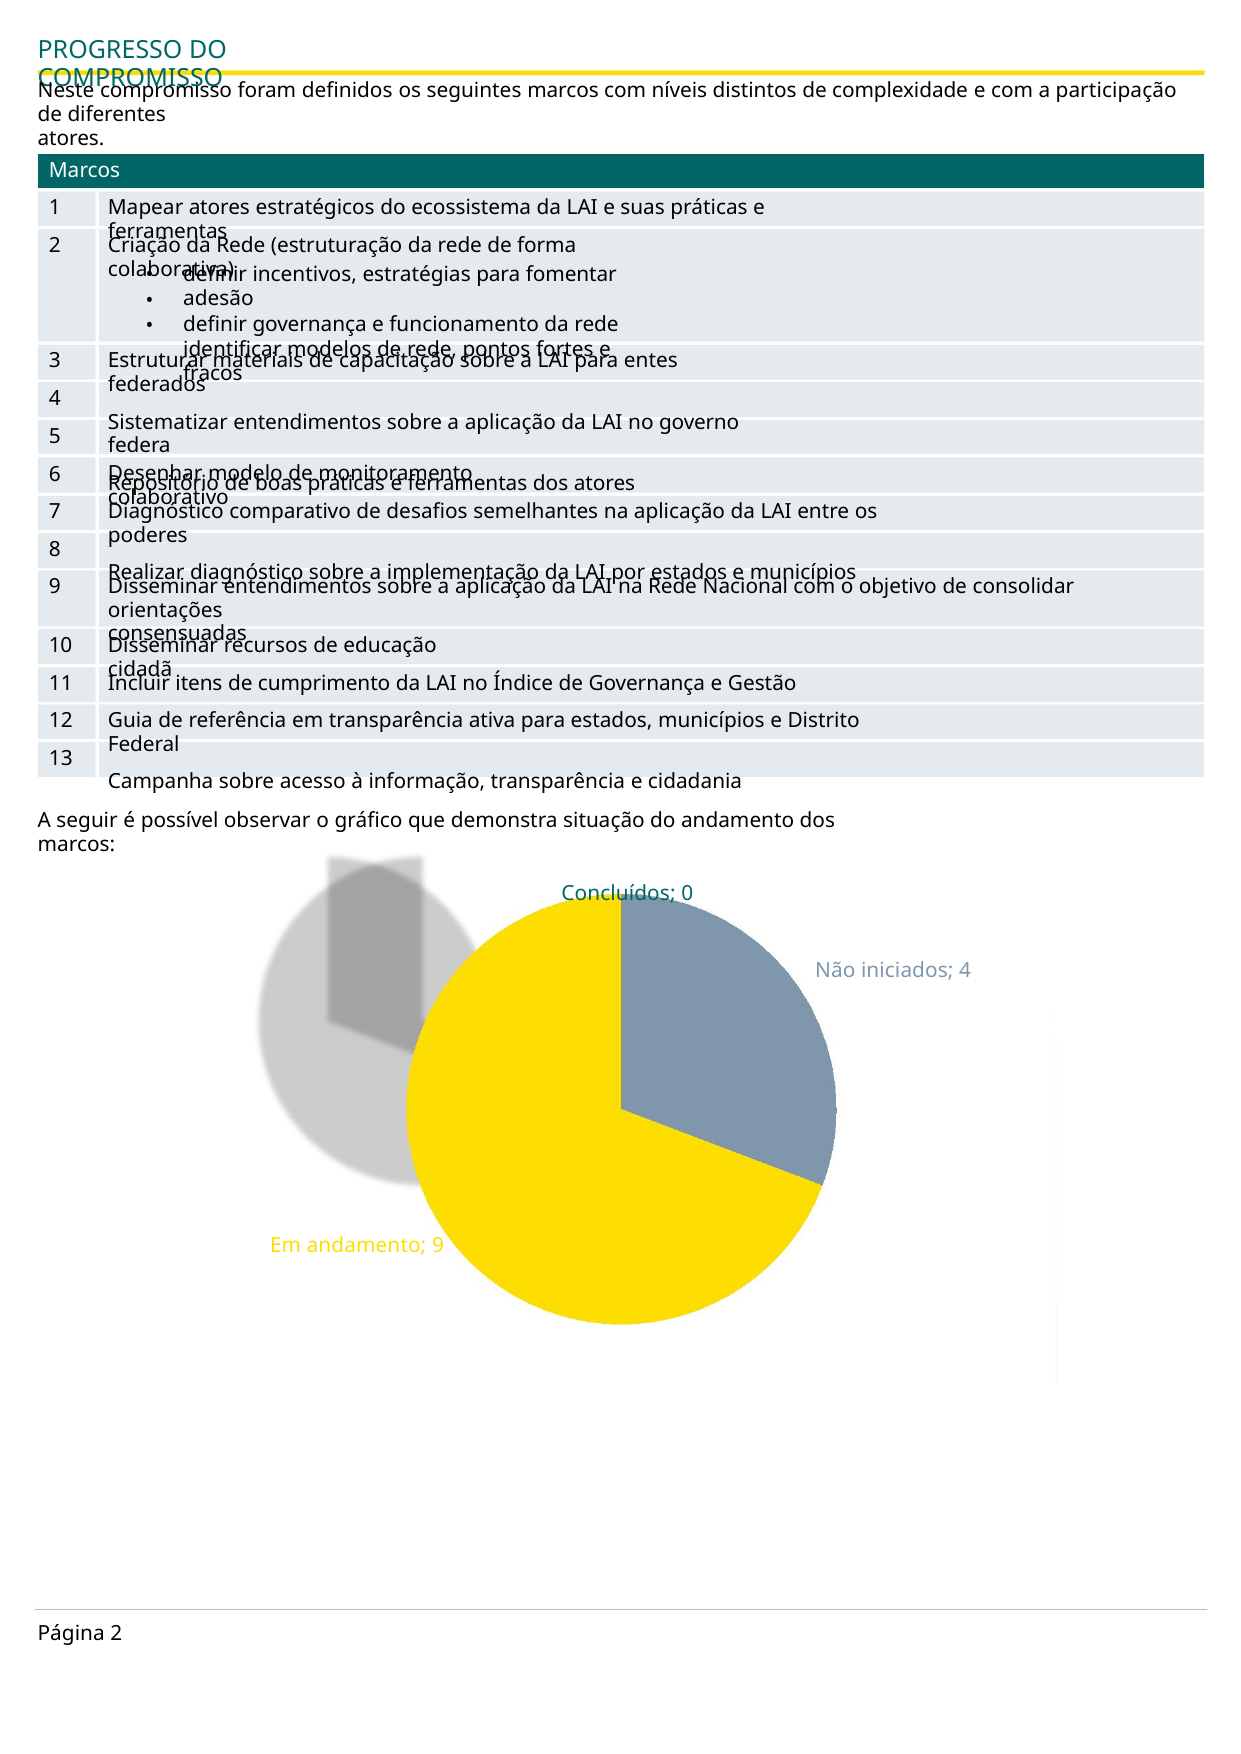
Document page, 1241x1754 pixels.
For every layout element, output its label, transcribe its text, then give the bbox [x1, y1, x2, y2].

text Sistematizar entendimentos sobre a aplicação da LAI no governo federa [108, 410, 761, 457]
text definir incentivos, estratégias para fomentar adesão [183, 263, 666, 310]
text 1 [49, 671, 61, 695]
text Campanha sobre acesso à informação, transparência e cidadania [108, 770, 882, 793]
text Marcos [49, 158, 139, 182]
text Diagnóstico comparativo de desafios semelhantes na aplicação da LAI entre os poderes [108, 500, 904, 547]
text 0 [60, 634, 97, 657]
text Incluir itens de cumprimento da LAI no Índice de Governança e Gestão [108, 671, 882, 695]
text 5 [49, 424, 86, 448]
text 1 [49, 746, 61, 770]
text • [145, 261, 180, 287]
text Estruturar materiais de capacitação sobre a LAI para entes federados [108, 349, 761, 396]
text definir governança e funcionamento da rede [183, 312, 666, 336]
text Página 2 [37, 1622, 139, 1645]
text • [145, 287, 180, 312]
text 6 [49, 462, 86, 486]
text Em andamento; 9 [270, 1234, 452, 1257]
text 9 [49, 575, 86, 599]
text 3 [61, 746, 98, 770]
text Mapear atores estratégicos do ecossistema da LAI e suas práticas e ferramentas [108, 196, 842, 243]
text atores. [37, 126, 1206, 150]
text Repositório de boas práticas e ferramentas dos atores [568, 471, 761, 495]
text Não iniciados; 4 [815, 959, 981, 983]
text 7 [49, 500, 86, 523]
text A seguir é possível observar o gráfico que demonstra situação do andamento dos marcos: [37, 809, 852, 856]
text 1 [49, 709, 61, 732]
text PROGRESSO DO COMPROMISSO [37, 36, 413, 79]
text Disseminar entendimentos sobre a aplicação da LAI na Rede Nacional com o objetivo de consolidar orientações [108, 575, 1112, 622]
text 2 [61, 709, 98, 732]
text 4 [49, 387, 86, 410]
text • [145, 312, 180, 338]
text consensuadas [108, 622, 1112, 646]
text 1 [49, 634, 60, 657]
text 1 [49, 196, 86, 219]
text Neste compromisso foram definidos os seguintes marcos com níveis distintos de complexidade e com a participação de diferentes [37, 79, 1206, 126]
text Concluídos; 0 [561, 881, 852, 905]
text 1 [61, 671, 98, 695]
text Desenhar modelo de monitoramento colaborativo [108, 462, 568, 500]
text Disseminar recursos de educação cidadã [108, 634, 495, 671]
text Guia de referência em transparência ativa para estados, municípios e Distrito Federal [108, 709, 882, 756]
text Realizar diagnóstico sobre a implementação da LAI por estados e municípios [108, 561, 904, 575]
text 2 [49, 234, 86, 257]
text Criação da Rede (estruturação da rede de forma colaborativa) [108, 234, 675, 281]
text 3 [49, 349, 86, 373]
text 8 [49, 537, 86, 561]
text identificar modelos de rede, pontos fortes e fracos [183, 338, 666, 349]
